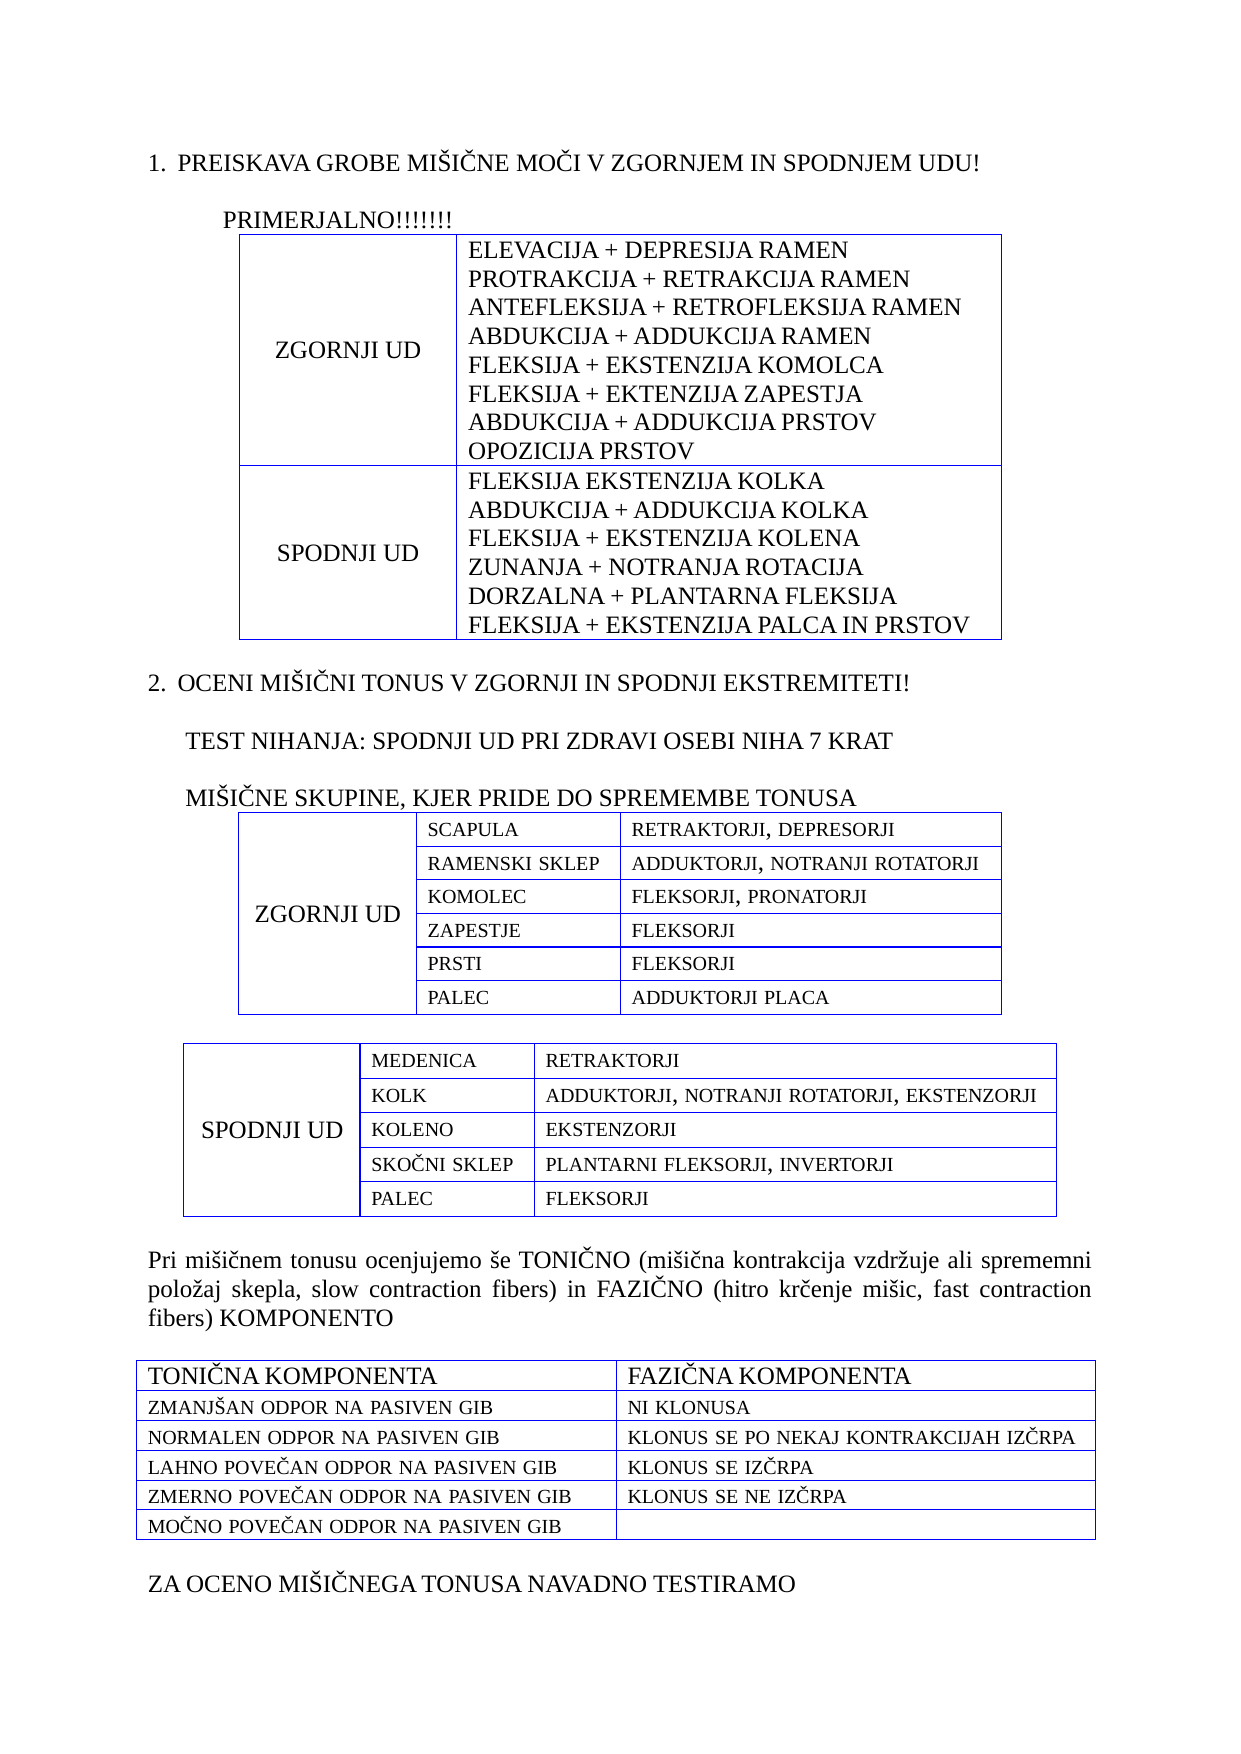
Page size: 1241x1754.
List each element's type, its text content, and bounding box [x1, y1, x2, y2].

text TEST NIHANJA: SPODNJI UD PRI ZDRAVI OSEBI NIHA 7 KRAT [185, 726, 1093, 754]
table_header fazična komponenta [617, 1361, 1095, 1390]
table_cell koleno [361, 1113, 534, 1147]
table_cell klonus se izčrpa [617, 1451, 1095, 1479]
table_cell plantarni fleksorji, invertorji [535, 1148, 1056, 1181]
table_cell prsti [417, 948, 620, 980]
table_cell fleksorji [535, 1182, 1056, 1216]
text PRIMERJALNO!!!!!!! [223, 205, 1093, 234]
list preiskava grobe mišične moči v zgornjem in spodnjem udu! [148, 148, 1093, 176]
table_cell fleksorji, pronatorji [621, 880, 1001, 913]
text MIŠIČNE SKUPINE, KJER PRIDE DO SPREMEMBE TONUSA [185, 783, 1093, 812]
table_cell klonus se ne izčrpa [617, 1481, 1095, 1509]
table_cell fleksorji [621, 914, 1001, 946]
table_header SPODNJI UD [184, 1044, 359, 1216]
table_header ZGORNJI UD [240, 235, 456, 465]
table_cell komolec [417, 880, 620, 913]
table_cell adduktorji, notranji rotatorji [621, 847, 1001, 879]
table_cell ekstenzorji [535, 1113, 1056, 1147]
table_header retraktorji [535, 1044, 1056, 1078]
text za oceno mišičnega tonusa navadno testiramo [148, 1569, 1093, 1598]
text Pri mišičnem tonusu ocenjujemo še TONIČNO (mišična kontrakcija vzdržuje ali sprememni položaj skepla, slow contraction fibers) in FAZIČNO (hitro krčenje mišic, fast contraction fibers) KOMPONENTO [148, 1245, 1093, 1332]
table_header medenica [361, 1044, 534, 1078]
table_cell močno povečan odpor na pasiven gib [137, 1510, 616, 1539]
table_header retraktorji, depresorji [621, 813, 1001, 846]
table_cell zmanjšan odpor na pasiven gib [137, 1391, 616, 1420]
table_cell zapestje [417, 914, 620, 946]
table_header scapula [417, 813, 620, 846]
table_cell skočni sklep [361, 1148, 534, 1181]
table_cell ni klonusa [617, 1391, 1095, 1420]
table_cell adduktorji placa [621, 981, 1001, 1013]
table_header ELEVACIJA + DEPRESIJA RAMEN PROTRAKCIJA + RETRAKCIJA RAMEN ANTEFLEKSIJA + RETROFLEKSIJA RAMEN ABDUKCIJA + ADDUKCIJA RAMEN FLEKSIJA + EKSTENZIJA KOMOLCA FLEKSIJA + EKTENZIJA ZAPESTJA ABDUKCIJA + ADDUKCIJA PRSTOV OPOZICIJA PRSTOV [457, 235, 1001, 465]
list oceni mišični tonus v zgornji in spodnji ekstremiteti! [148, 668, 1093, 697]
table_cell lahno povečan odpor na pasiven gib [137, 1451, 616, 1479]
table_cell normalen odpor na pasiven gib [137, 1421, 616, 1450]
table_cell palec [361, 1182, 534, 1216]
table_cell adduktorji, notranji rotatorji, ekstenzorji [535, 1079, 1056, 1112]
table_cell ramenski sklep [417, 847, 620, 879]
table_cell FLEKSIJA EKSTENZIJA KOLKA ABDUKCIJA + ADDUKCIJA KOLKA FLEKSIJA + EKSTENZIJA KOLENA ZUNANJA + NOTRANJA ROTACIJA DORZALNA + PLANTARNA FLEKSIJA FLEKSIJA + EKSTENZIJA PALCA IN PRSTOV [457, 466, 1001, 638]
table_cell SPODNJI Ud [240, 466, 456, 638]
table_header ZGORNJI UD [239, 813, 416, 1013]
table_cell palec [417, 981, 620, 1013]
table_cell klonus se po nekaj kontrakcijah izčrpa [617, 1421, 1095, 1450]
table_cell kolk [361, 1079, 534, 1112]
table_header tonična komponenta [137, 1361, 616, 1390]
table_cell zmerno povečan odpor na pasiven gib [137, 1481, 616, 1509]
table_cell fleksorji [621, 948, 1001, 980]
table_cell [617, 1510, 1095, 1539]
